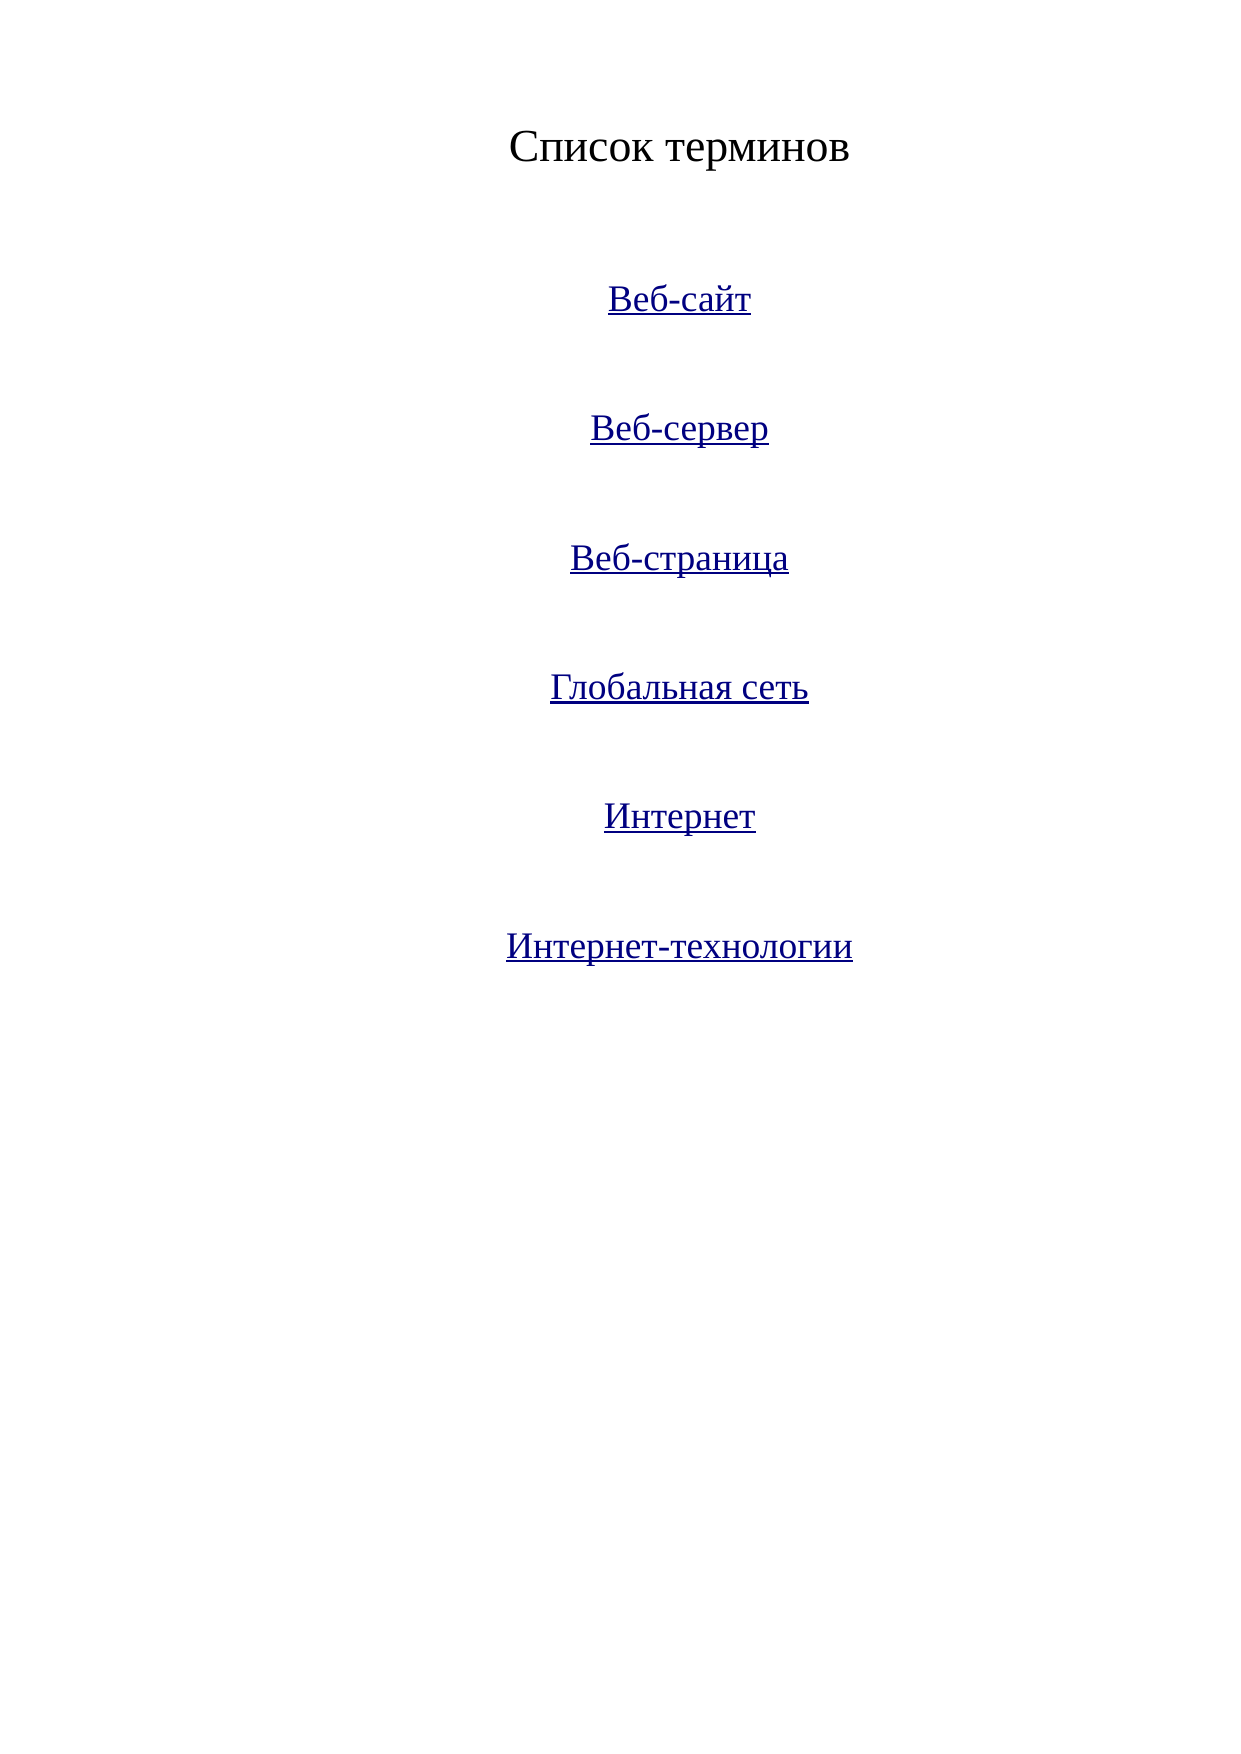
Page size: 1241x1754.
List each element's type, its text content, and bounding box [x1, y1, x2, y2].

text Глобальная сеть [118, 664, 1122, 707]
text Интернет [118, 794, 1122, 837]
text Интернет-технологии [118, 923, 1122, 966]
text Список терминов [118, 118, 1122, 171]
text Веб-страница [118, 535, 1122, 578]
text Веб-сайт [118, 276, 1122, 319]
text Веб-сервер [118, 406, 1122, 449]
